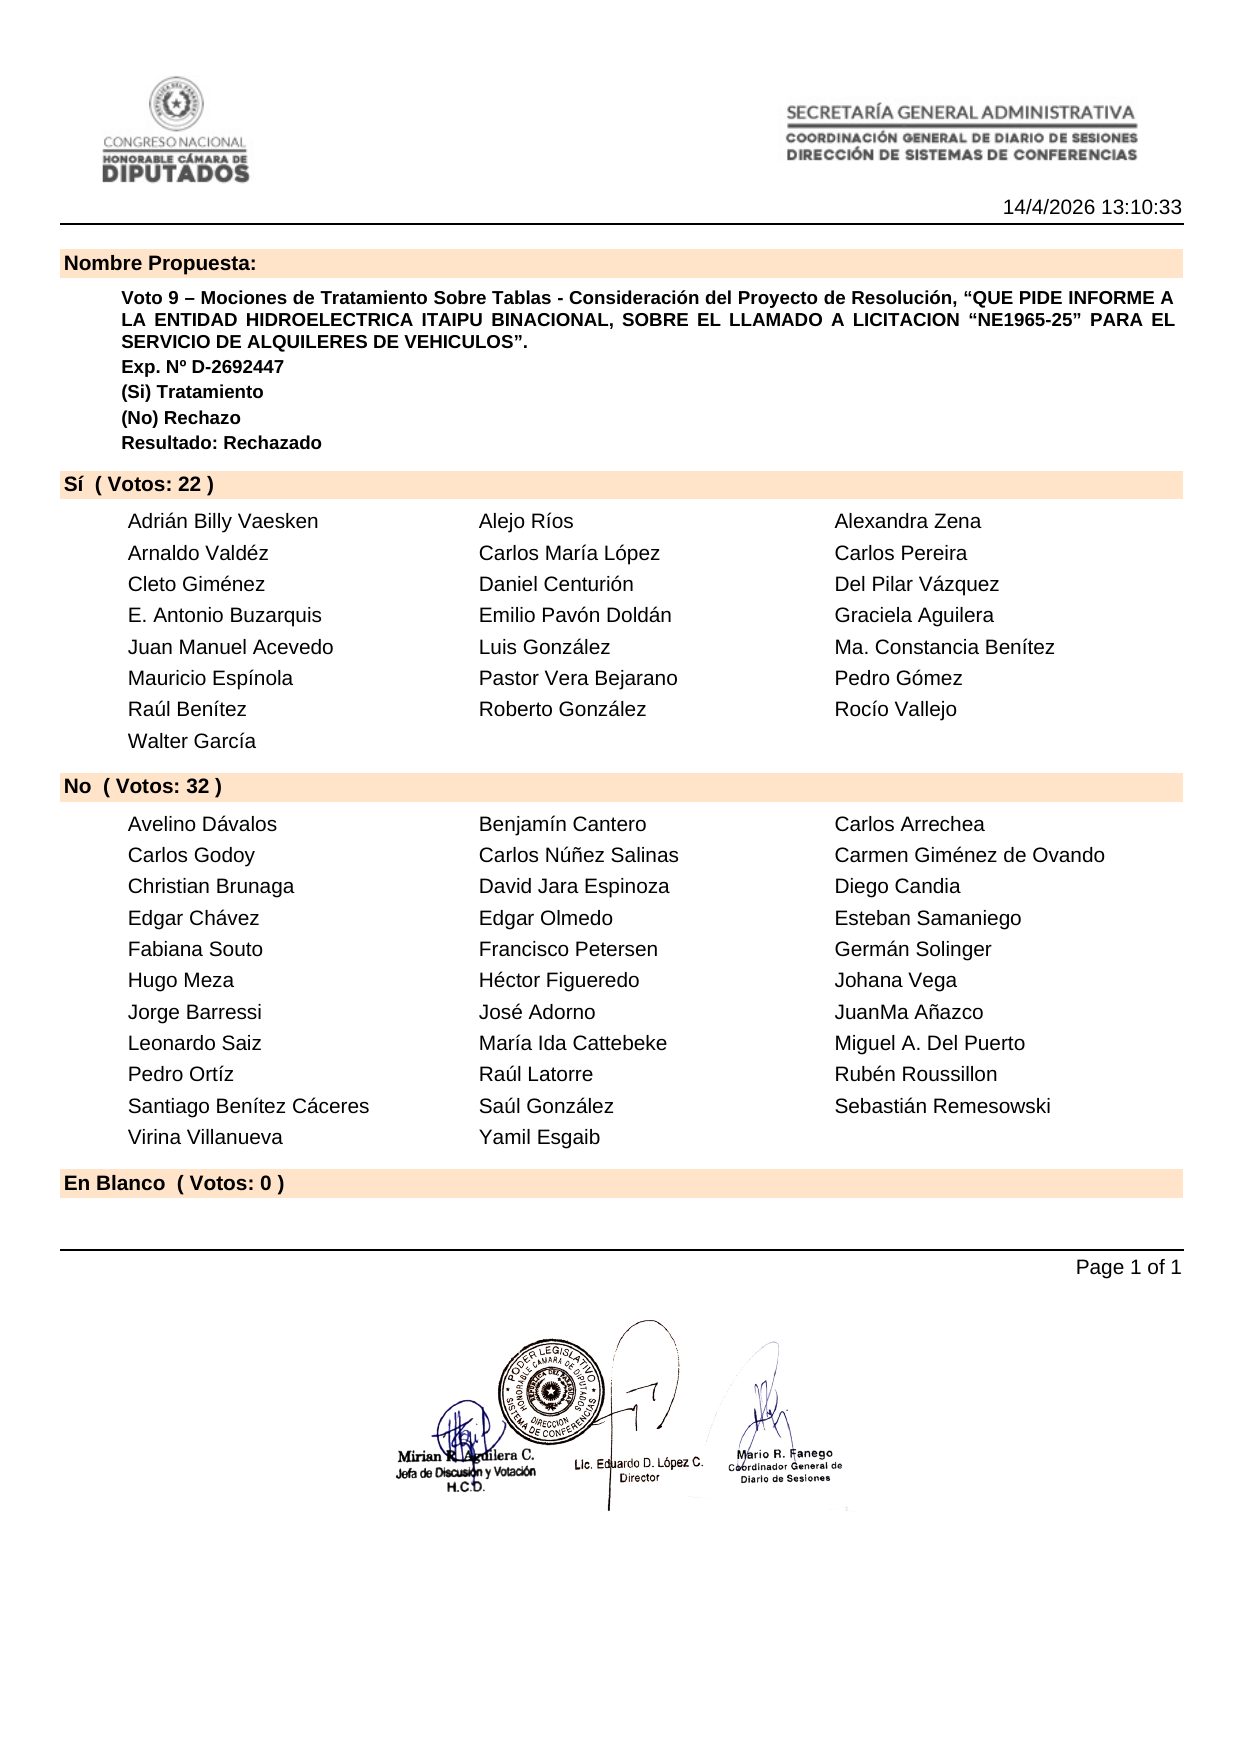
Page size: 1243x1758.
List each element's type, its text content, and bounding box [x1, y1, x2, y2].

table_cell David Jara Espinoza [476, 873, 815, 901]
table_cell Sebastián Remesowski [831, 1093, 1168, 1121]
table_header [60, 189, 649, 223]
table_cell [1184, 1221, 1189, 1249]
table_cell [1184, 571, 1189, 599]
table_cell Francisco Petersen [476, 936, 815, 964]
table_cell Edgar Chávez [125, 904, 462, 933]
table_cell [815, 508, 831, 773]
table_cell [1184, 936, 1189, 964]
table_cell [1184, 967, 1189, 996]
table_cell No ( Votos: 32 ) [60, 773, 1183, 802]
table_cell Miguel A. Del Puerto [831, 1030, 1168, 1058]
table_cell En Blanco ( Votos: 0 ) [60, 1169, 1183, 1198]
table_cell [60, 228, 1183, 249]
table_cell [60, 1254, 827, 1288]
table_cell [1184, 696, 1189, 725]
table_cell [1184, 810, 1189, 839]
table_cell [1184, 802, 1189, 810]
table_cell Sí ( Votos: 22 ) [60, 471, 1183, 499]
table_cell Jorge Barressi [125, 998, 462, 1027]
table_cell [476, 1221, 815, 1249]
table_cell [1184, 471, 1189, 499]
table_cell [462, 1221, 476, 1249]
table_cell Nombre Propuesta: [60, 249, 1183, 278]
table_cell Graciela Aguilera [831, 602, 1168, 631]
table_cell Carlos Arrechea [831, 810, 1168, 839]
table_cell Diego Candia [831, 873, 1168, 901]
table_cell Rubén Roussillon [831, 1061, 1168, 1089]
table_cell [831, 1221, 1168, 1249]
table_cell Luis González [476, 634, 815, 662]
table_cell Del Pilar Vázquez [831, 571, 1168, 599]
table_cell Edgar Olmedo [476, 904, 815, 933]
table_cell Alejo Ríos [476, 508, 815, 537]
table_cell Voto 9 – Mociones de Tratamiento Sobre Tablas - Consideración del Proyecto de Resolución, “QUE PIDE INFORME A LA ENTIDAD HIDROELECTRICA ITAIPU BINACIONAL, SOBRE EL LLAMADO A LICITACION “NE1965-25” PARA EL SERVICIO DE ALQUILERES DE VEHICULOS”. Exp. Nº D-2692447 (Si) Tratamiento (No) Rechazo Resultado: Rechazado [118, 284, 1178, 454]
table_cell Carmen Giménez de Ovando [831, 842, 1168, 870]
table_cell Carlos María López [476, 539, 815, 568]
table_cell Santiago Benítez Cáceres [125, 1093, 462, 1121]
table_cell [1184, 249, 1189, 278]
table_cell Esteban Samaniego [831, 904, 1168, 933]
table_cell [1184, 665, 1189, 693]
table_cell [476, 1152, 815, 1169]
table_cell [1184, 1124, 1189, 1152]
table_cell Fabiana Souto [125, 936, 462, 964]
table_cell [60, 500, 1183, 508]
table_cell Christian Brunaga [125, 873, 462, 901]
table_cell Alexandra Zena [831, 508, 1168, 537]
table_cell María Ida Cattebeke [476, 1030, 815, 1058]
table_cell [125, 756, 462, 773]
table_cell Pastor Vera Bejarano [476, 665, 815, 693]
table_cell [1184, 1030, 1189, 1058]
table_cell Avelino Dávalos [125, 810, 462, 839]
table_cell Juan Manuel Acevedo [125, 634, 462, 662]
table_cell Héctor Figueredo [476, 967, 815, 996]
table_cell [1184, 602, 1189, 631]
table_cell [60, 284, 118, 471]
table_cell Emilio Pavón Doldán [476, 602, 815, 631]
table_cell [1178, 284, 1189, 471]
table_cell Johana Vega [831, 967, 1168, 996]
table_cell Virina Villanueva [125, 1124, 462, 1152]
table_cell [1184, 500, 1189, 508]
table_cell Raúl Latorre [476, 1061, 815, 1089]
table_cell [60, 1221, 124, 1249]
table_cell Carlos Pereira [831, 539, 1168, 568]
table_cell [125, 1152, 462, 1169]
table_cell [118, 454, 1178, 471]
table_cell Carlos Godoy [125, 842, 462, 870]
table_header 14/4/2026 13:10:33 [649, 189, 1183, 223]
table_cell [60, 802, 1183, 810]
table_cell [1184, 873, 1189, 901]
table_cell [1184, 1093, 1189, 1121]
table_cell [1184, 773, 1189, 802]
table_cell Leonardo Saiz [125, 1030, 462, 1058]
table_cell Mauricio Espínola [125, 665, 462, 693]
table_cell [815, 810, 831, 1169]
table_cell Carlos Núñez Salinas [476, 842, 815, 870]
table_cell Hugo Meza [125, 967, 462, 996]
table_cell [1184, 998, 1189, 1027]
table_cell Cleto Giménez [125, 571, 462, 599]
table_cell [462, 810, 476, 1169]
table_cell Pedro Gómez [831, 665, 1168, 693]
table_cell Germán Solinger [831, 936, 1168, 964]
table_cell Daniel Centurión [476, 571, 815, 599]
table_cell Page 1 of 1 [827, 1254, 1183, 1288]
table_cell [60, 1198, 1183, 1221]
table_cell [60, 810, 124, 1169]
table_cell José Adorno [476, 998, 815, 1027]
table_cell [1184, 508, 1189, 537]
table_cell [60, 278, 1183, 283]
table_cell Yamil Esgaib [476, 1124, 815, 1152]
table_cell Arnaldo Valdéz [125, 539, 462, 568]
table_cell [60, 508, 124, 773]
table_cell [1184, 228, 1189, 249]
table_cell [1168, 1221, 1183, 1249]
table_cell Benjamín Cantero [476, 810, 815, 839]
table_cell [1184, 634, 1189, 662]
table_cell [815, 1221, 831, 1249]
table_cell Raúl Benítez [125, 696, 462, 725]
table_cell [1184, 842, 1189, 870]
table_cell Roberto González [476, 696, 815, 725]
table_cell [1184, 904, 1189, 933]
table_cell [1184, 1198, 1189, 1221]
table_cell [831, 1121, 1168, 1169]
table_cell Walter García [125, 728, 462, 756]
table_cell [462, 508, 476, 773]
table_cell [1184, 1169, 1189, 1198]
table_cell [1184, 1061, 1189, 1089]
table_cell [125, 1221, 462, 1249]
table_cell Ma. Constancia Benítez [831, 634, 1168, 662]
table_cell [831, 725, 1168, 773]
table_cell [1184, 728, 1189, 756]
table_cell [1184, 1254, 1189, 1288]
table_cell Saúl González [476, 1093, 815, 1121]
table_cell [1168, 810, 1183, 1169]
table_cell Rocío Vallejo [831, 696, 1168, 725]
table_cell E. Antonio Buzarquis [125, 602, 462, 631]
table_cell [1184, 539, 1189, 568]
table_cell Adrián Billy Vaesken [125, 508, 462, 537]
table_cell [1184, 756, 1189, 773]
table_cell [1168, 508, 1183, 773]
table_cell [476, 725, 815, 773]
table_header [1184, 189, 1189, 223]
table_cell [1184, 1152, 1189, 1169]
table_cell JuanMa Añazco [831, 998, 1168, 1027]
table_cell Pedro Ortíz [125, 1061, 462, 1089]
